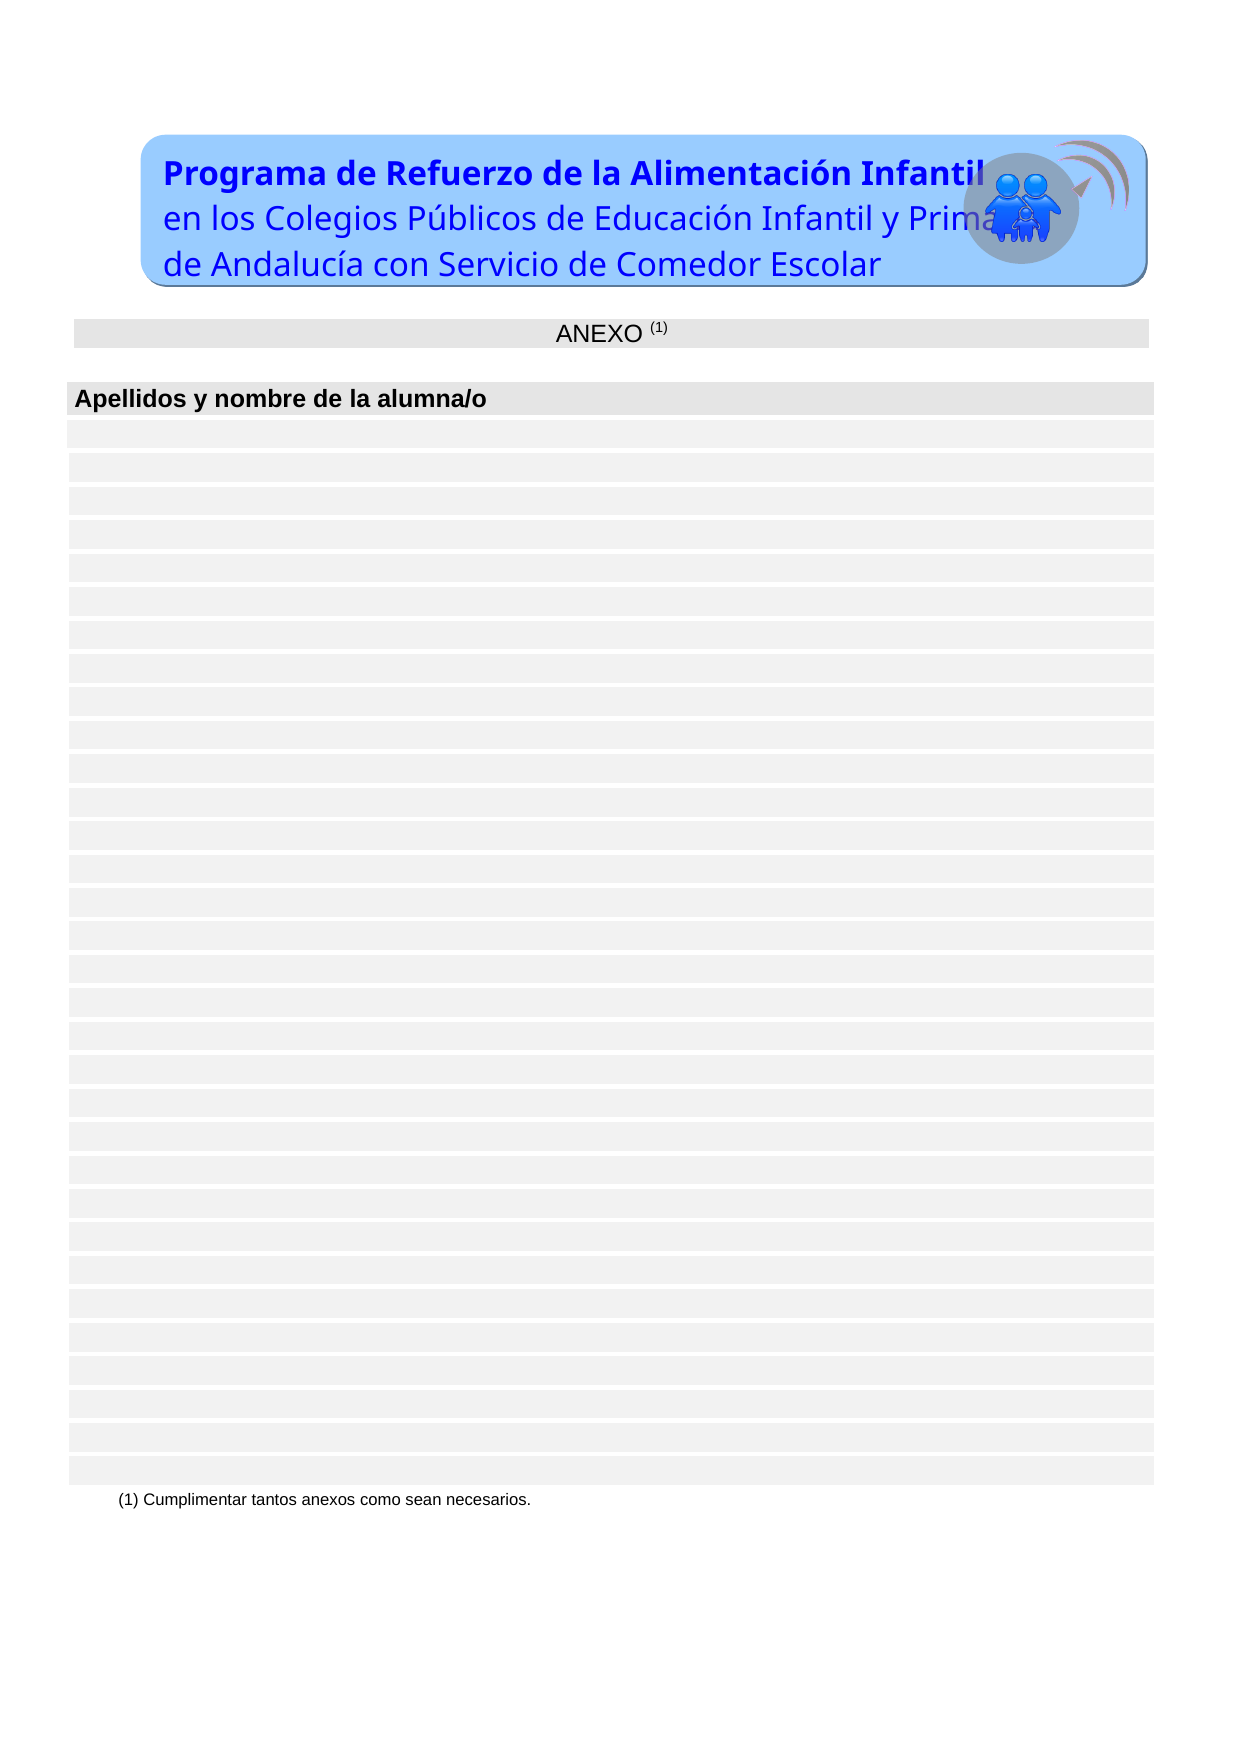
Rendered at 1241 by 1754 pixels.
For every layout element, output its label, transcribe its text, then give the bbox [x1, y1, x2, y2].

table_cell [69, 1423, 1154, 1452]
table_cell [69, 1156, 1154, 1184]
table_cell [69, 754, 1154, 783]
table_cell [69, 487, 1154, 515]
table_cell [69, 687, 1154, 716]
table_cell [69, 1256, 1154, 1284]
table_cell [69, 587, 1154, 616]
table_cell [69, 855, 1154, 883]
table_cell [69, 1289, 1154, 1318]
table_cell [69, 821, 1154, 850]
table_cell [69, 788, 1154, 816]
picture [985, 140, 1129, 246]
table_cell [69, 554, 1154, 582]
table_cell [69, 1456, 1154, 1485]
table_cell [69, 1089, 1154, 1117]
table_cell [69, 721, 1154, 749]
table_cell [69, 921, 1154, 950]
table_cell [69, 1222, 1154, 1251]
table_cell [69, 1055, 1154, 1084]
table_cell [69, 654, 1154, 683]
table_cell [69, 453, 1154, 482]
table_cell [69, 1356, 1154, 1385]
table_cell [69, 988, 1154, 1017]
table_cell [67, 420, 1154, 448]
table_cell [69, 1323, 1154, 1351]
table_header ANEXO (1) [74, 319, 1149, 348]
text (1) Cumplimentar tantos anexos como sean necesarios. [118, 1490, 1122, 1509]
table_cell [69, 1022, 1154, 1050]
table_cell [69, 955, 1154, 983]
table_cell [69, 1189, 1154, 1218]
table_cell [69, 1390, 1154, 1418]
table_cell [69, 1122, 1154, 1151]
table_cell [69, 520, 1154, 549]
table_cell [69, 888, 1154, 917]
table_header Apellidos y nombre de la alumna/o [67, 382, 798, 415]
table_cell [69, 621, 1154, 649]
table_header [798, 382, 1154, 415]
